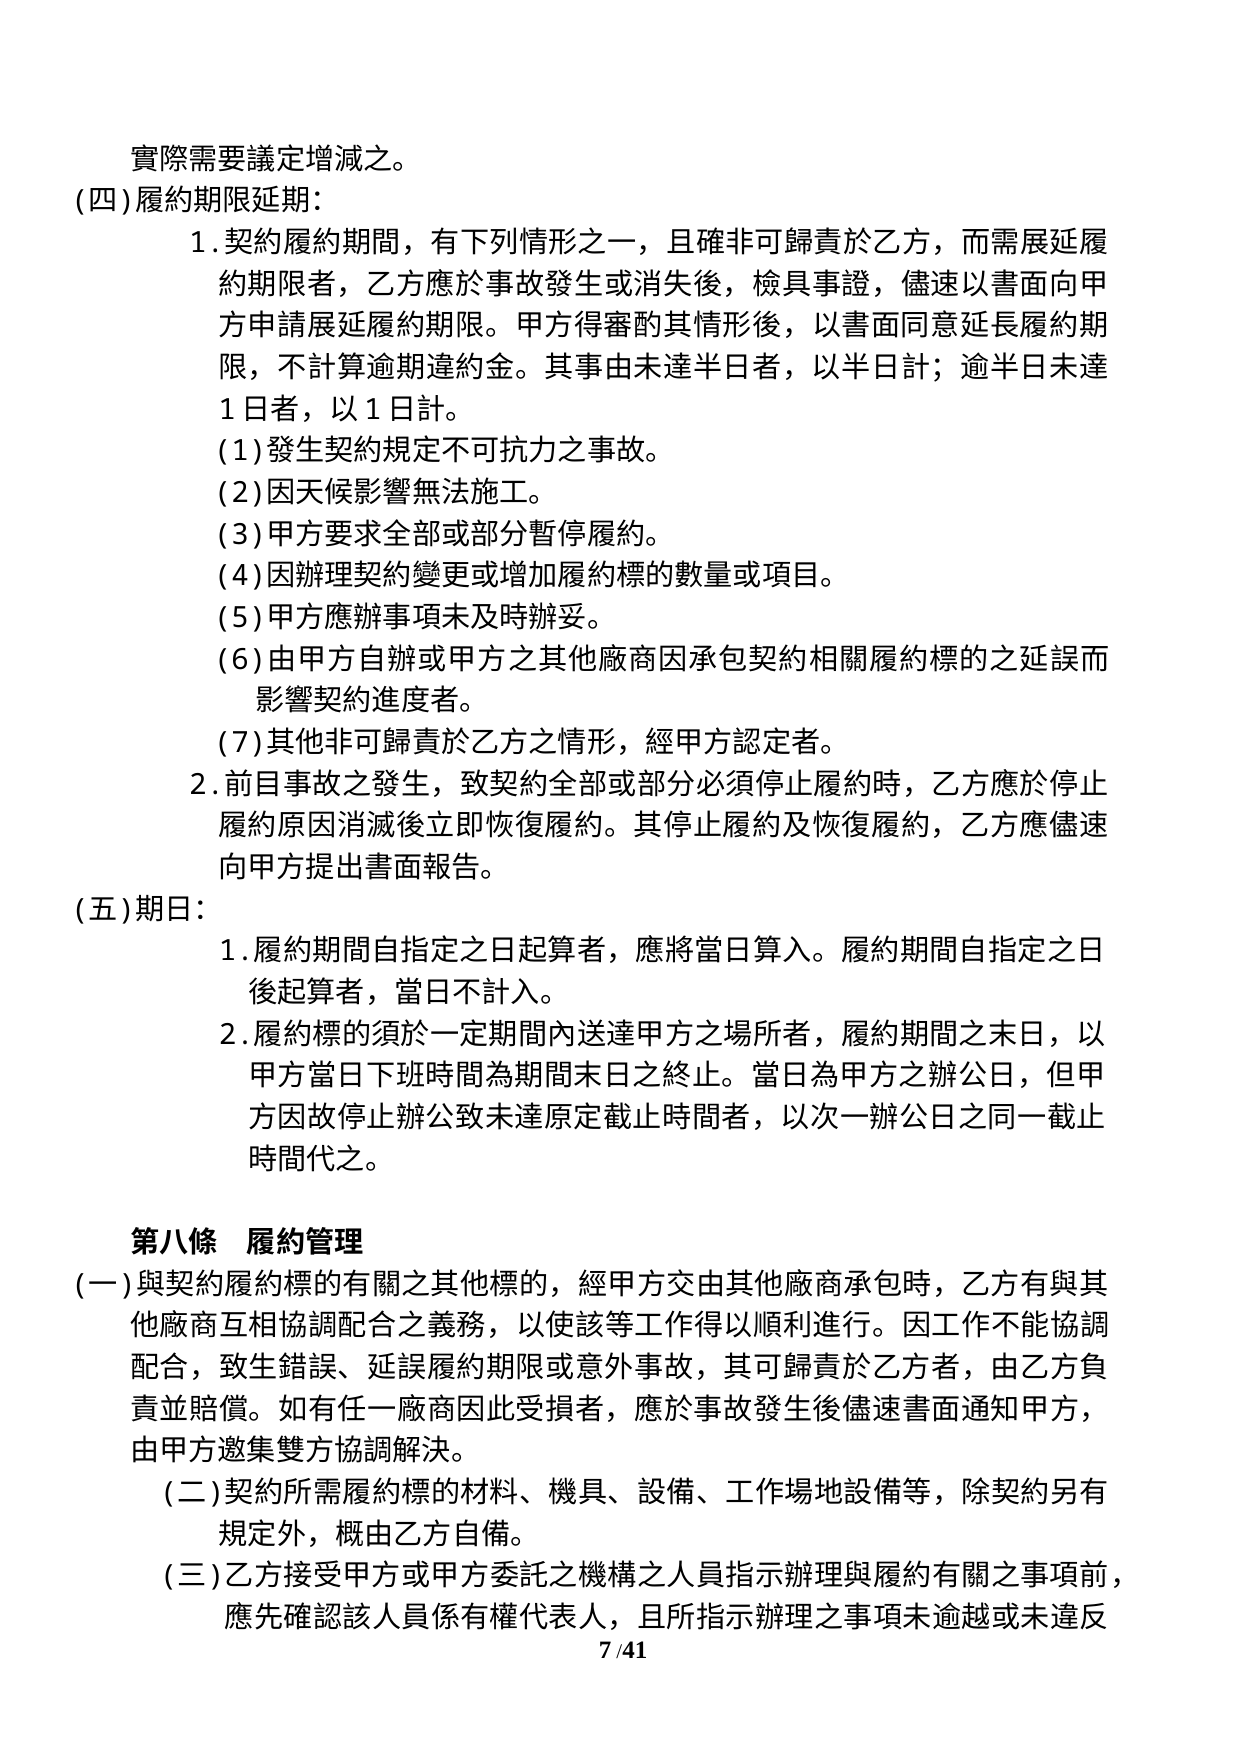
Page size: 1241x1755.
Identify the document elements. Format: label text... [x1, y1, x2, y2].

text (四)履約期限延期： [71, 177, 1110, 219]
text (4)因辦理契約變更或增加履約標的數量或項目。 [213, 552, 1110, 594]
text (二)契約所需履約標的材料、機具、設備、工作場地設備等，除契約另有規定外，概由乙方自備。 [159, 1469, 1110, 1552]
text (7)其他非可歸責於乙方之情形，經甲方認定者。 [213, 719, 1110, 761]
text 1.契約履約期間，有下列情形之一，且確非可歸責於乙方，而需展延履約期限者，乙方應於事故發生或消失後，檢具事證，儘速以書面向甲方申請展延履約期限。甲方得審酌其情形後，以書面同意延長履約期限，不計算逾期違約金。其事由未達半日者，以半日計；逾半日未達1日者，以1日計。 [189, 219, 1110, 427]
text (一)與契約履約標的有關之其他標的，經甲方交由其他廠商承包時，乙方有與其他廠商互相協調配合之義務，以使該等工作得以順利進行。因工作不能協調配合，致生錯誤、延誤履約期限或意外事故，其可歸責於乙方者，由乙方負責並賠償。如有任一廠商因此受損者，應於事故發生後儘速書面通知甲方，由甲方邀集雙方協調解決。 [71, 1261, 1110, 1469]
text 實際需要議定增減之。 [71, 136, 1110, 177]
text 2.前目事故之發生，致契約全部或部分必須停止履約時，乙方應於停止履約原因消滅後立即恢復履約。其停止履約及恢復履約，乙方應儘速向甲方提出書面報告。 [189, 761, 1110, 886]
text 2.履約標的須於一定期間內送達甲方之場所者，履約期間之末日，以甲方當日下班時間為期間末日之終止。當日為甲方之辦公日，但甲方因故停止辦公致未達原定截止時間者，以次一辦公日之同一截止時間代之。 [218, 1011, 1108, 1177]
text (2)因天候影響無法施工。 [213, 469, 1110, 511]
text (1)發生契約規定不可抗力之事故。 [213, 427, 1110, 469]
text (五)期日： [71, 886, 1110, 927]
text (三)乙方接受甲方或甲方委託之機構之人員指示辦理與履約有關之事項前，應先確認該人員係有權代表人，且所指示辦理之事項未逾越或未違反契約規定。乙方接受無權代表人之指示或逾越或違反契約規定之指示，不得用以拘束甲方或減少、變更乙方應負之契約責任，甲方亦不對此等指示之後果負任何責任。 [159, 1552, 1110, 1636]
text 1.履約期間自指定之日起算者，應將當日算入。履約期間自指定之日後起算者，當日不計入。 [218, 927, 1108, 1011]
text (3)甲方要求全部或部分暫停履約。 [213, 511, 1110, 552]
text (5)甲方應辦事項未及時辦妥。 [213, 594, 1110, 636]
text (6)由甲方自辦或甲方之其他廠商因承包契約相關履約標的之延誤而影響契約進度者。 [213, 636, 1110, 719]
text 第八條 履約管理 [130, 1219, 1110, 1261]
